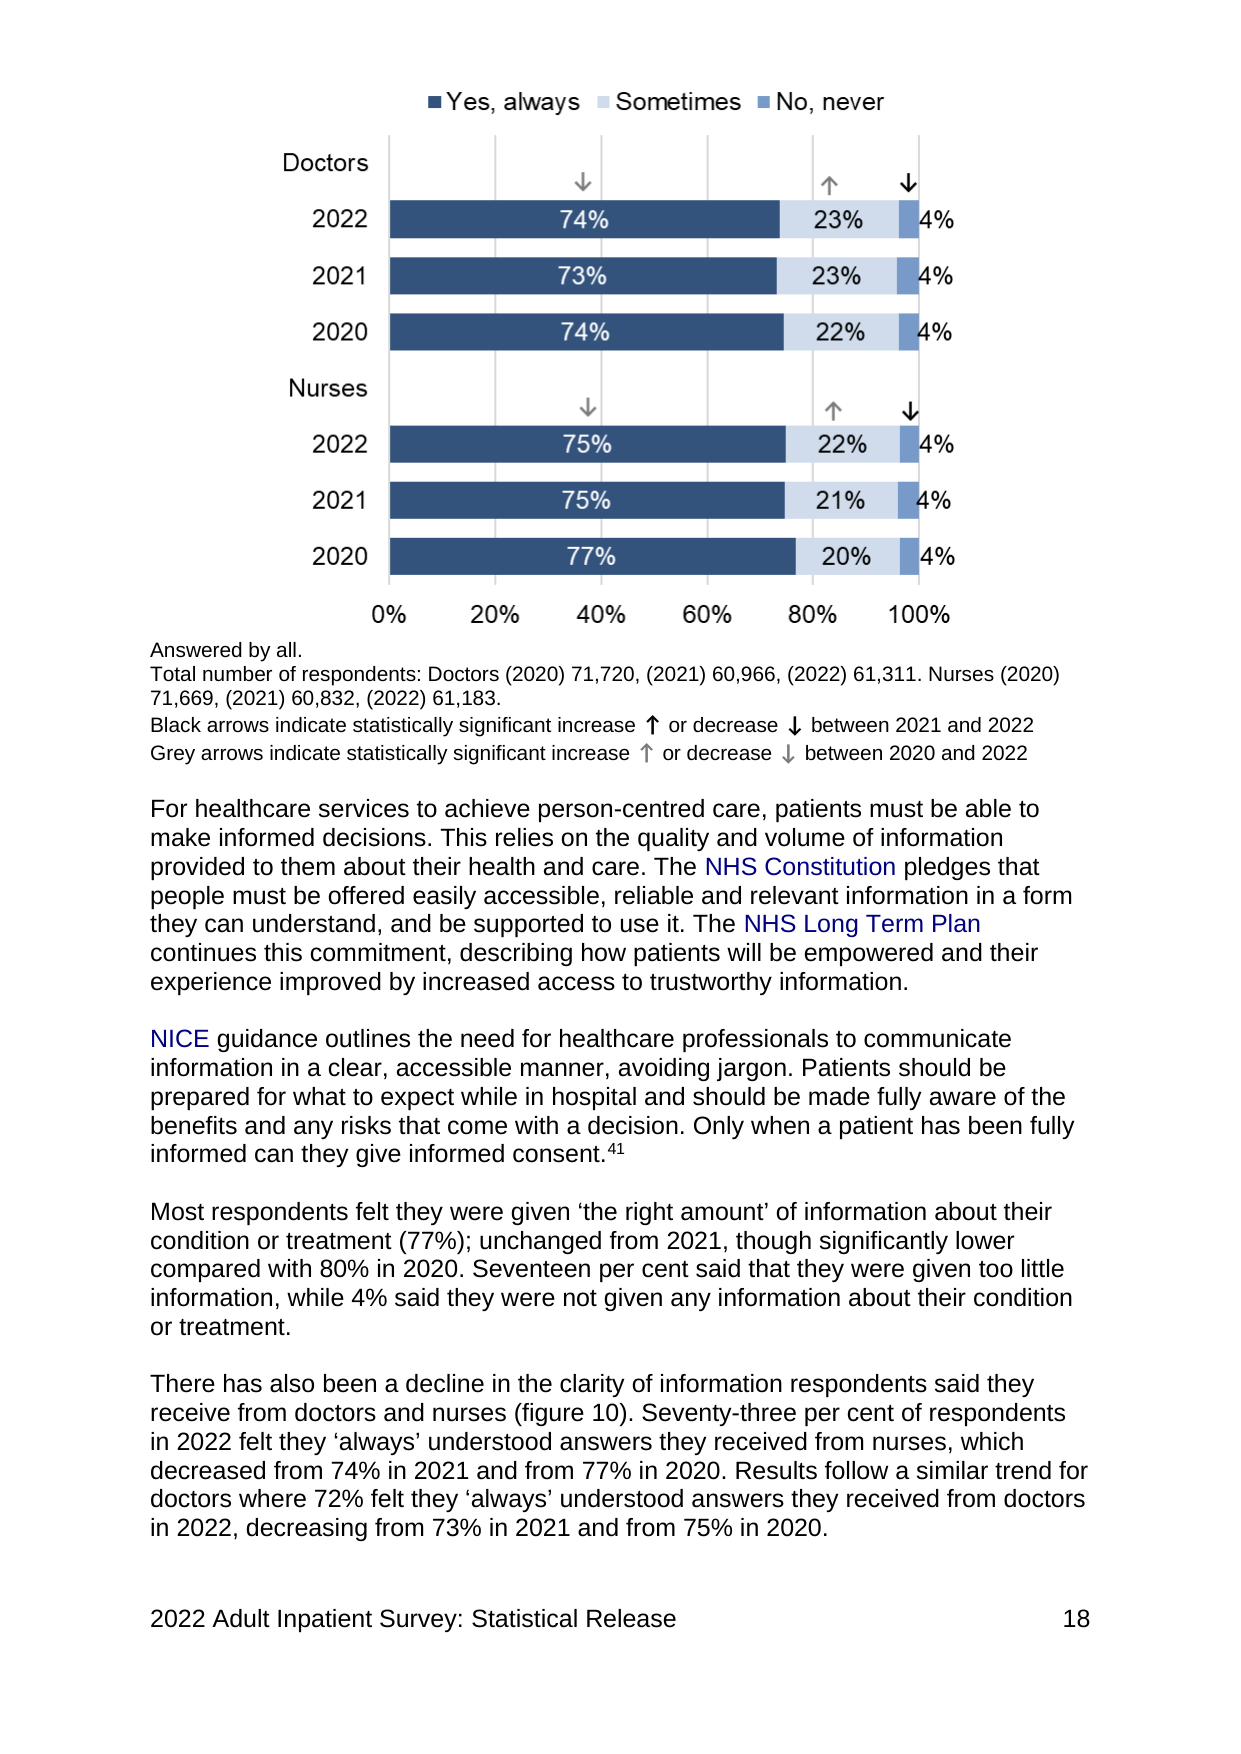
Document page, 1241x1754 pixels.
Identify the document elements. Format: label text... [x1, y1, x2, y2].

text Total number of respondents: Doctors (2020) 71,720, (2021) 60,966, (2022) 61,311. Nurses (2020) 71,669, (2021) 60,832, (2022) 61,183. [150, 662, 1090, 710]
text Most respondents felt they were given ‘the right amount’ of information about their condition or treatment (77%); unchanged from 2021, though significantly lower compared with 80% in 2020. Seventeen per cent said that they were given too little information, while 4% said they were not given any information about their condition or treatment. [150, 1197, 1090, 1341]
text There has also been a decline in the clarity of information respondents said they receive from doctors and nurses (figure 10). Seventy-three per cent of respondents in 2022 felt they ‘always’ understood answers they received from nurses, which decreased from 74% in 2021 and from 77% in 2020. Results follow a similar trend for doctors where 72% felt they ‘always’ understood answers they received from doctors in 2022, decreasing from 73% in 2021 and from 75% in 2020. [150, 1369, 1090, 1542]
text For healthcare services to achieve person-centred care, patients must be able to make informed decisions. This relies on the quality and volume of information provided to them about their health and care. The NHS Constitution pledges that people must be offered easily accessible, reliable and relevant information in a form they can understand, and be supported to use it. The NHS Long Term Plan continues this commitment, describing how patients will be empowered and their experience improved by increased access to trustworthy information. [150, 794, 1090, 996]
text Answered by all. [150, 638, 1090, 662]
text Grey arrows indicate statistically significant increase ↑ or decrease ↓ between 2020 and 2022 [150, 738, 1090, 766]
text Black arrows indicate statistically significant increase ↑ or decrease ↓ between 2021 and 2022 [150, 710, 1090, 738]
text NICE guidance outlines the need for healthcare professionals to communicate information in a clear, accessible manner, avoiding jargon. Patients should be prepared for what to expect while in hospital and should be made fully aware of the benefits and any risks that come with a decision. Only when a patient has been fully informed can they give informed consent. [150, 1024, 1090, 1168]
